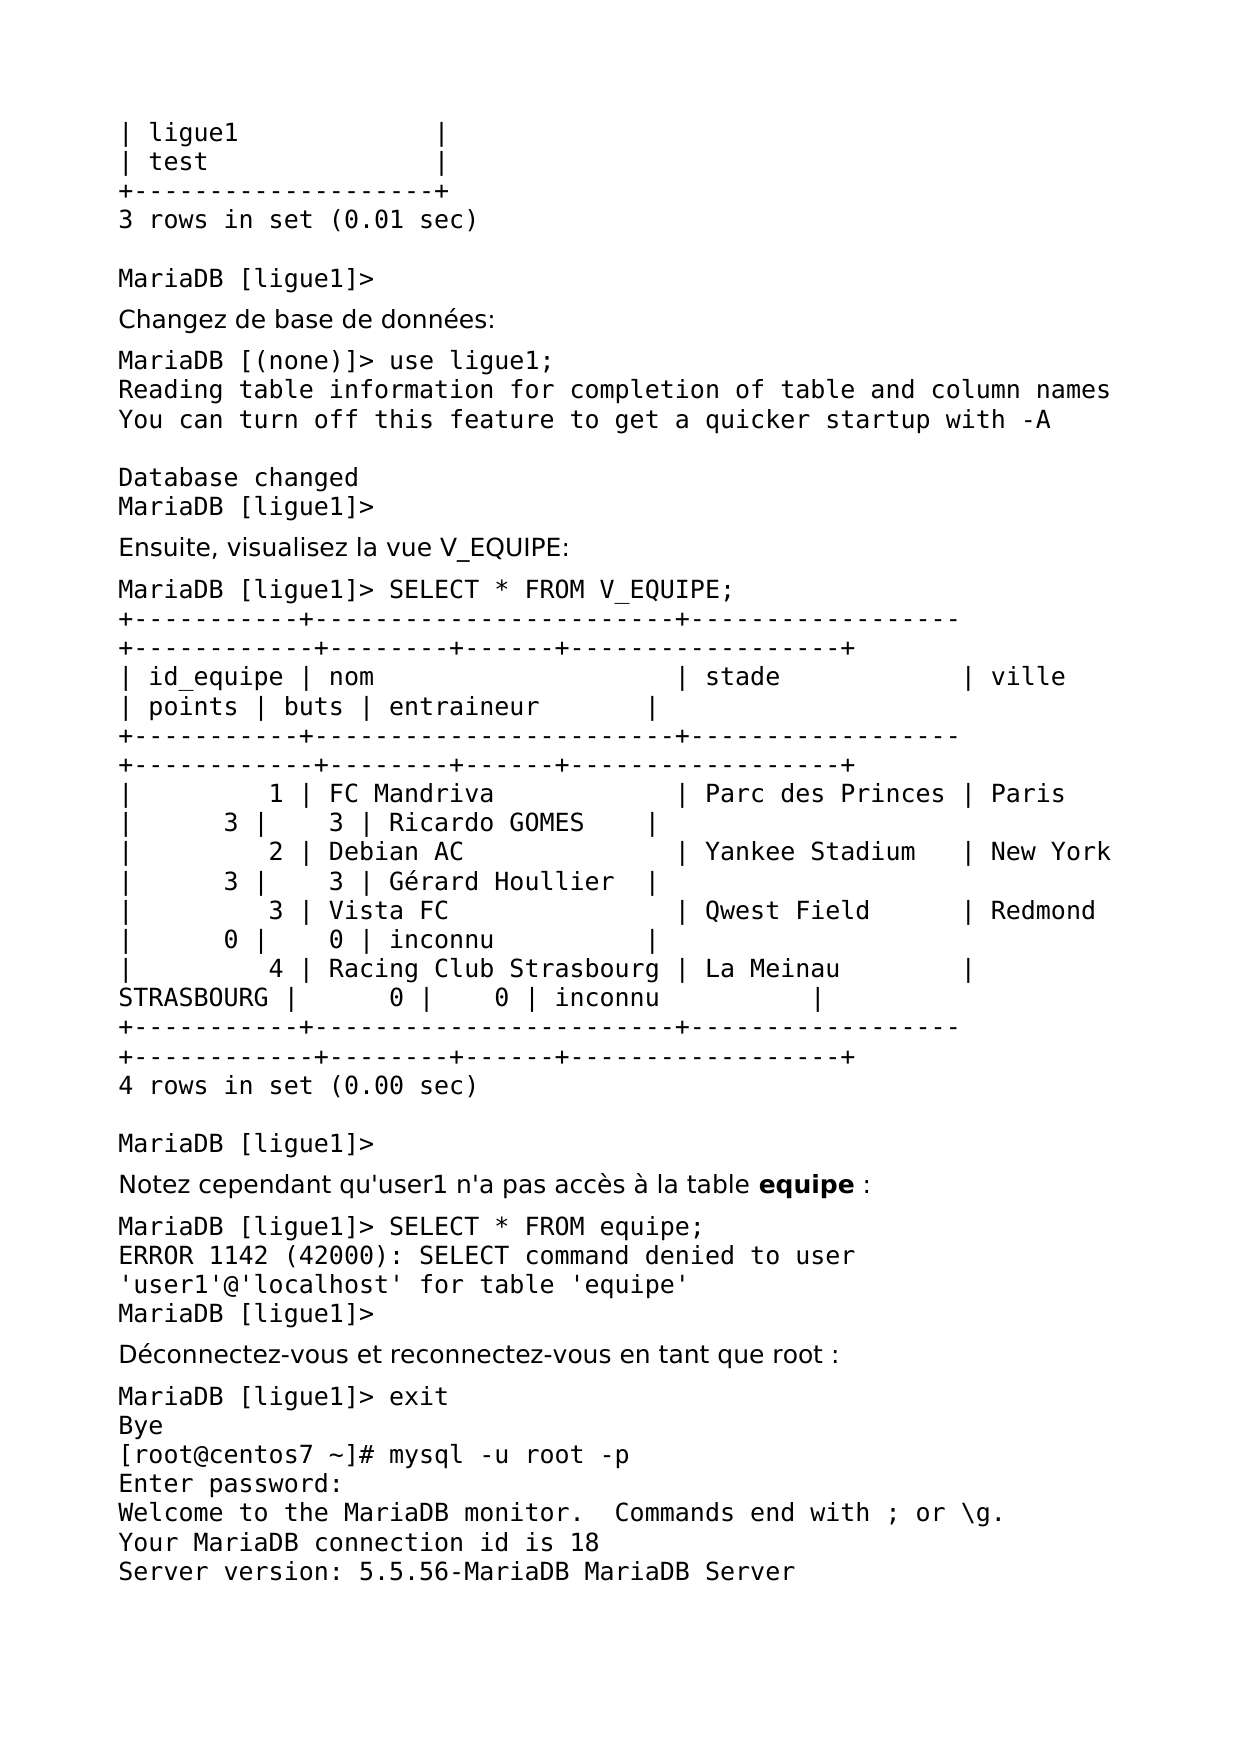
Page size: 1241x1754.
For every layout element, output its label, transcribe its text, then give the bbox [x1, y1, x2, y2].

text | ligue1 | | test | +--------------------+ 3 rows in set (0.01 sec) MariaDB [ligue1]> [118, 118, 1122, 293]
text MariaDB [ligue1]> SELECT * FROM equipe; ERROR 1142 (42000): SELECT command denied to user 'user1'@'localhost' for table 'equipe' MariaDB [ligue1]> [118, 1212, 1122, 1328]
text Changez de base de données: [118, 305, 1122, 334]
text MariaDB [(none)]> use ligue1; Reading table information for completion of table and column names You can turn off this feature to get a quicker startup with -A Database changed MariaDB [ligue1]> [118, 347, 1122, 522]
text Notez cependant qu'user1 n'a pas accès à la table equipe : [118, 1170, 1122, 1199]
text Ensuite, visualisez la vue V_EQUIPE: [118, 533, 1122, 562]
text Déconnectez-vous et reconnectez-vous en tant que root : [118, 1340, 1122, 1369]
text MariaDB [ligue1]> exit Bye [root@centos7 ~]# mysql -u root -p Enter password: Welcome to the MariaDB monitor. Commands end with ; or \g. Your MariaDB connection id is 18 Server version: 5.5.56-MariaDB MariaDB Server [118, 1382, 1122, 1615]
text MariaDB [ligue1]> SELECT * FROM V_EQUIPE; +-----------+------------------------+------------------+------------+--------+------+------------------+ | id_equipe | nom | stade | ville | points | buts | entraineur | +-----------+------------------------+------------------+------------+--------+------+------------------+ | 1 | FC Mandriva | Parc des Princes | Paris | 3 | 3 | Ricardo GOMES | | 2 | Debian AC | Yankee Stadium | New York | 3 | 3 | Gérard Houllier | | 3 | Vista FC | Qwest Field | Redmond | 0 | 0 | inconnu | | 4 | Racing Club Strasbourg | La Meinau | STRASBOURG | 0 | 0 | inconnu | +-----------+------------------------+------------------+------------+--------+------+------------------+ 4 rows in set (0.00 sec) MariaDB [ligue1]> [118, 575, 1122, 1158]
